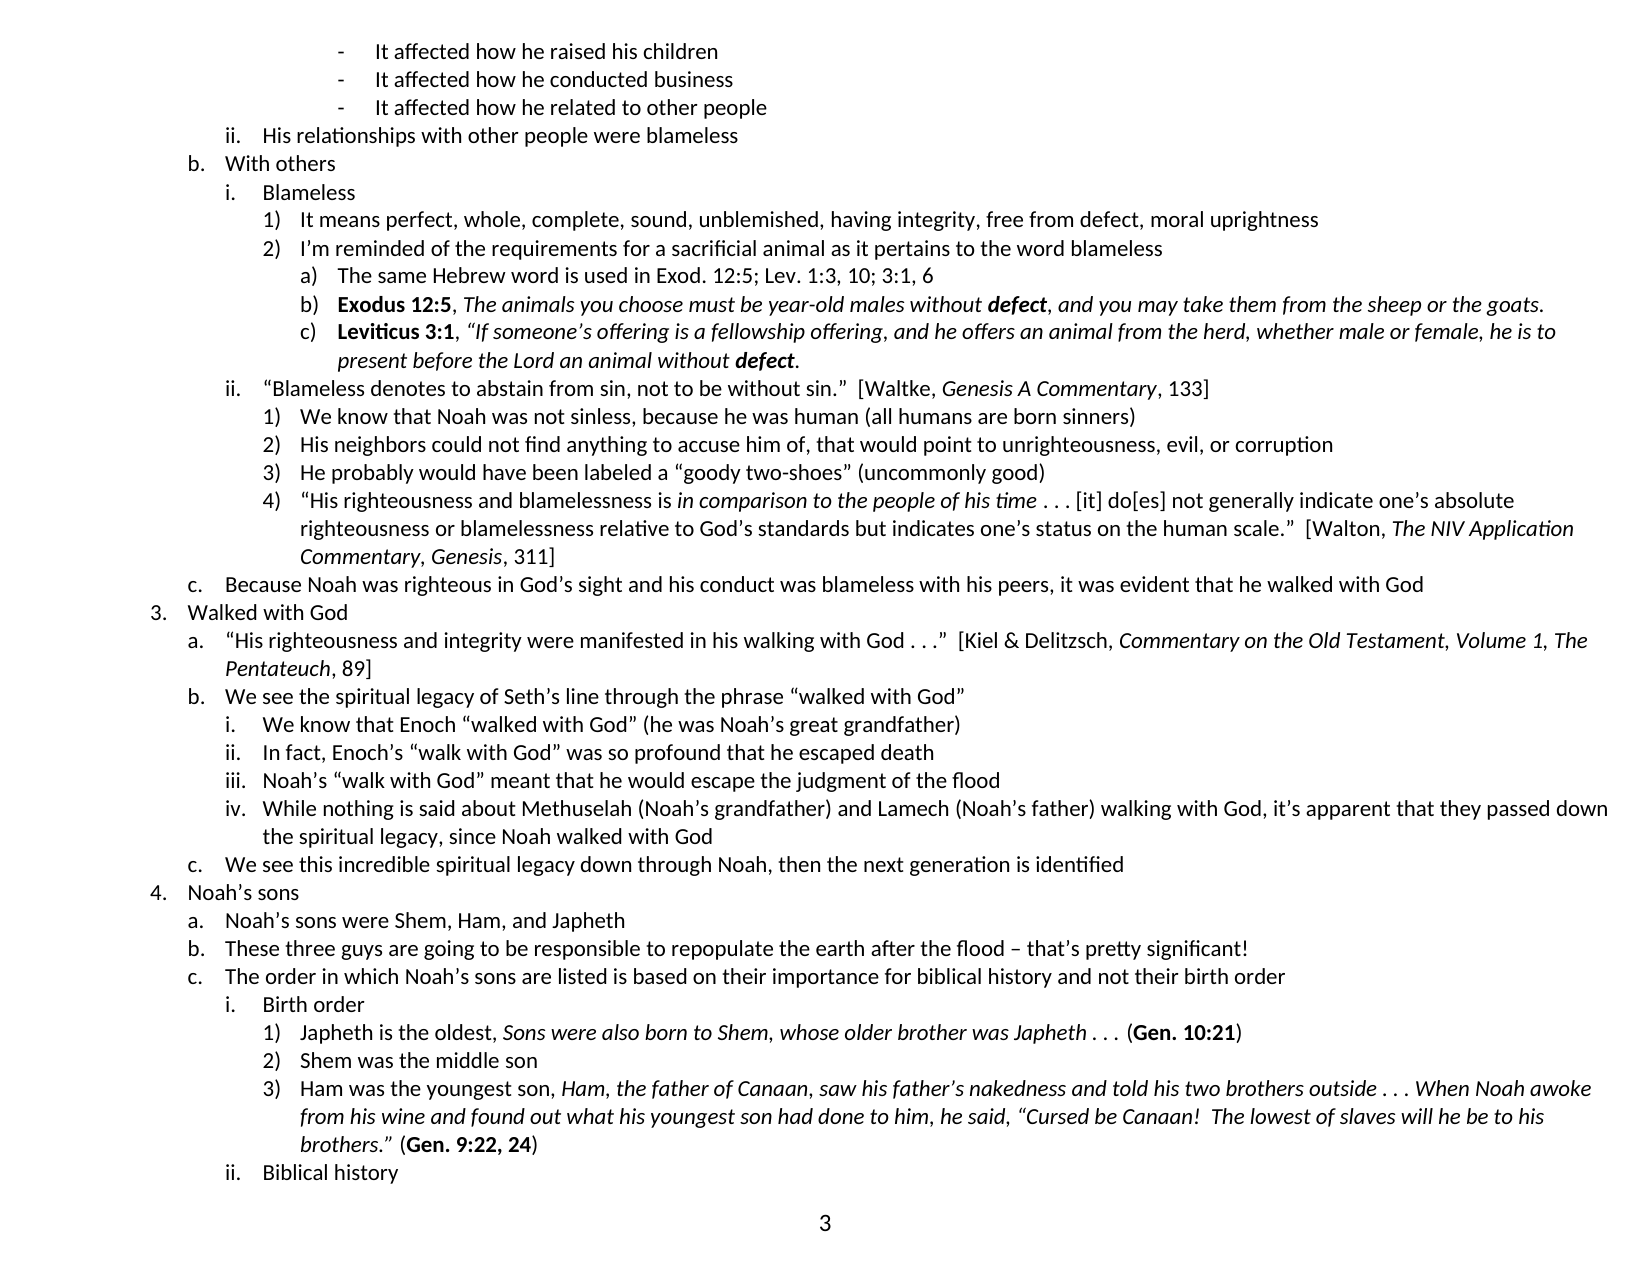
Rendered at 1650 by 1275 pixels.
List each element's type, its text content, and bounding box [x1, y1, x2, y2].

list The same Hebrew word is used in Exod. 12:5; Lev. 1:3, 10; 3:1, 6 [300, 262, 1612, 290]
list “Blameless denotes to abstain from sin, not to be without sin.” [Waltke, Genesis A Commentary, 133] [225, 374, 1612, 402]
list “His righteousness and blamelessness is in comparison to the people of his time . . . [it] do[es] not generally indicate one’s absolute righteousness or blamelessness relative to God’s standards but indicates one’s status on the human scale.” [Walton, The NIV Application Commentary, Genesis, 311] [262, 486, 1612, 570]
list Exodus 12:5, The animals you choose must be year-old males without defect, and you may take them from the sheep or the goats. [300, 290, 1612, 318]
list Because Noah was righteous in God’s sight and his conduct was blameless with his peers, it was evident that he walked with God [187, 570, 1612, 598]
list His neighbors could not find anything to accuse him of, that would point to unrighteousness, evil, or corruption [262, 430, 1612, 458]
list Blameless [225, 178, 1612, 206]
list We see the spiritual legacy of Seth’s line through the phrase “walked with God” [187, 682, 1612, 710]
list In fact, Enoch’s “walk with God” was so profound that he escaped death [225, 738, 1612, 766]
list “His righteousness and integrity were manifested in his walking with God . . .” [Kiel & Delitzsch, Commentary on the Old Testament, Volume 1, The Pentateuch, 89] [187, 626, 1612, 682]
list Birth order [225, 990, 1612, 1018]
list Noah’s “walk with God” meant that he would escape the judgment of the flood [225, 766, 1612, 794]
list Noah’s sons were Shem, Ham, and Japheth [187, 906, 1612, 934]
list I’m reminded of the requirements for a sacrificial animal as it pertains to the word blameless [262, 234, 1612, 262]
list Biblical history [225, 1158, 1612, 1186]
list Japheth is the oldest, Sons were also born to Shem, whose older brother was Japheth . . . (Gen. 10:21) [262, 1018, 1612, 1046]
list Leviticus 3:1, “If someone’s offering is a fellowship offering, and he offers an animal from the herd, whether male or female, he is to present before the Lord an animal without defect. [300, 318, 1612, 374]
list It means perfect, whole, complete, sound, unblemished, having integrity, free from defect, moral uprightness [262, 206, 1612, 234]
list His relationships with other people were blameless [225, 122, 1612, 149]
list We know that Enoch “walked with God” (he was Noah’s great grandfather) [225, 710, 1612, 738]
list These three guys are going to be responsible to repopulate the earth after the flood – that’s pretty significant! [187, 934, 1612, 962]
list It affected how he raised his children [337, 37, 1612, 66]
list The order in which Noah’s sons are listed is based on their importance for biblical history and not their birth order [187, 962, 1612, 990]
list Shem was the middle son [262, 1046, 1612, 1074]
list Ham was the youngest son, Ham, the father of Canaan, saw his father’s nakedness and told his two brothers outside . . . When Noah awoke from his wine and found out what his youngest son had done to him, he said, “Cursed be Canaan! The lowest of slaves will he be to his brothers.” (Gen. 9:22, 24) [262, 1074, 1612, 1158]
list With others [187, 149, 1612, 178]
list Noah’s sons [150, 878, 1612, 906]
list We know that Noah was not sinless, because he was human (all humans are born sinners) [262, 402, 1612, 430]
list While nothing is said about Methuselah (Noah’s grandfather) and Lamech (Noah’s father) walking with God, it’s apparent that they passed down the spiritual legacy, since Noah walked with God [225, 794, 1612, 850]
list Walked with God [150, 598, 1612, 626]
list It affected how he related to other people [337, 93, 1612, 122]
list It affected how he conducted business [337, 66, 1612, 93]
list We see this incredible spiritual legacy down through Noah, then the next generation is identified [187, 850, 1612, 878]
list He probably would have been labeled a “goody two-shoes” (uncommonly good) [262, 458, 1612, 486]
